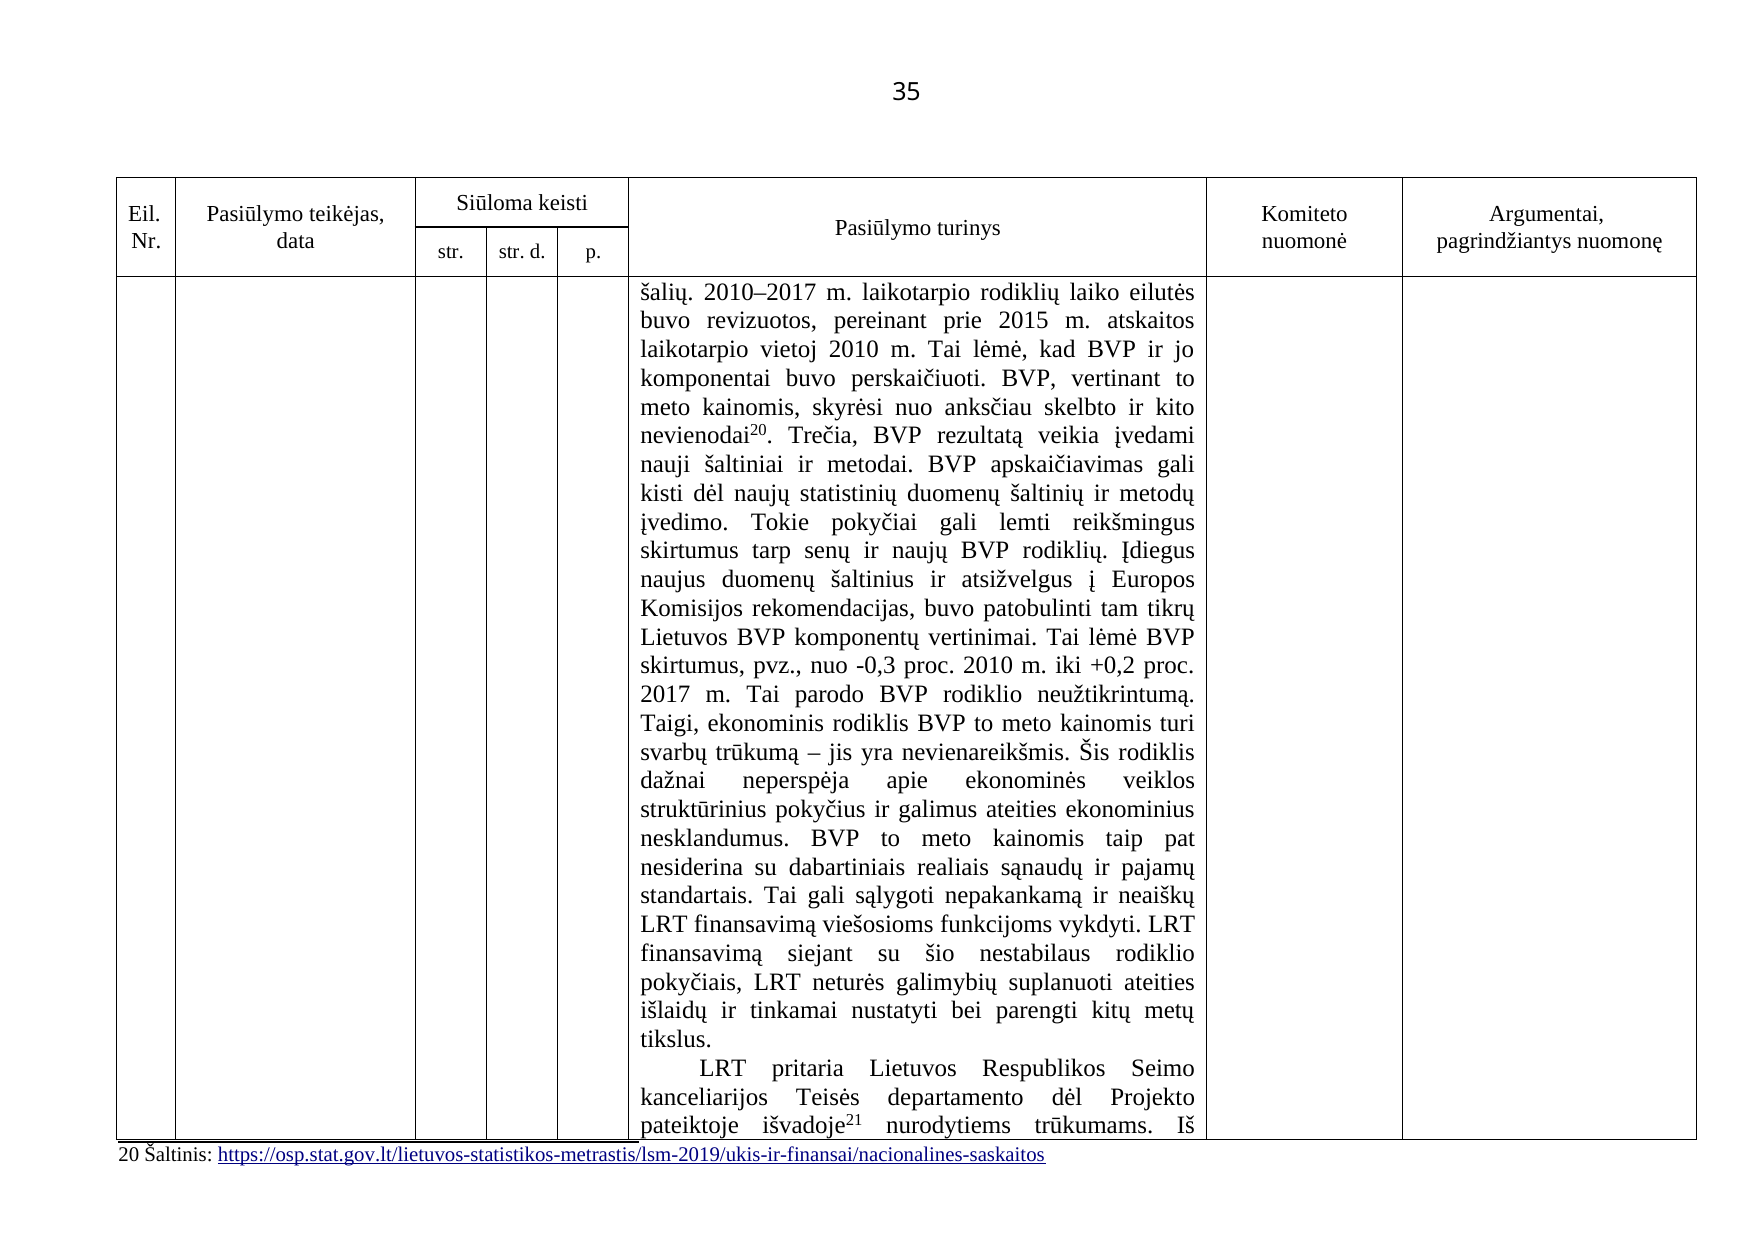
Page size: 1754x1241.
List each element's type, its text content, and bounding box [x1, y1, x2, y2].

table_cell [1403, 277, 1696, 1139]
table_cell [176, 277, 415, 1139]
table_cell str. d. [487, 228, 557, 276]
table_cell str. [416, 228, 486, 276]
table_header Siūloma keisti [416, 178, 628, 226]
table_header Pasiūlymo teikėjas, data [176, 178, 415, 276]
table_header Argumentai, pagrindžiantys nuomonę [1403, 178, 1696, 276]
table_cell Nepritarti. [1207, 277, 1402, 1139]
table_cell [117, 277, 175, 1139]
table_header Pasiūlymo turinys [629, 178, 1206, 276]
table_cell [416, 277, 486, 1139]
table_cell [558, 277, 628, 1139]
table_cell p. [558, 228, 628, 276]
table_cell [487, 277, 557, 1139]
table_header Komiteto nuomonė [1207, 178, 1402, 276]
table_header Eil. Nr. [117, 178, 175, 276]
